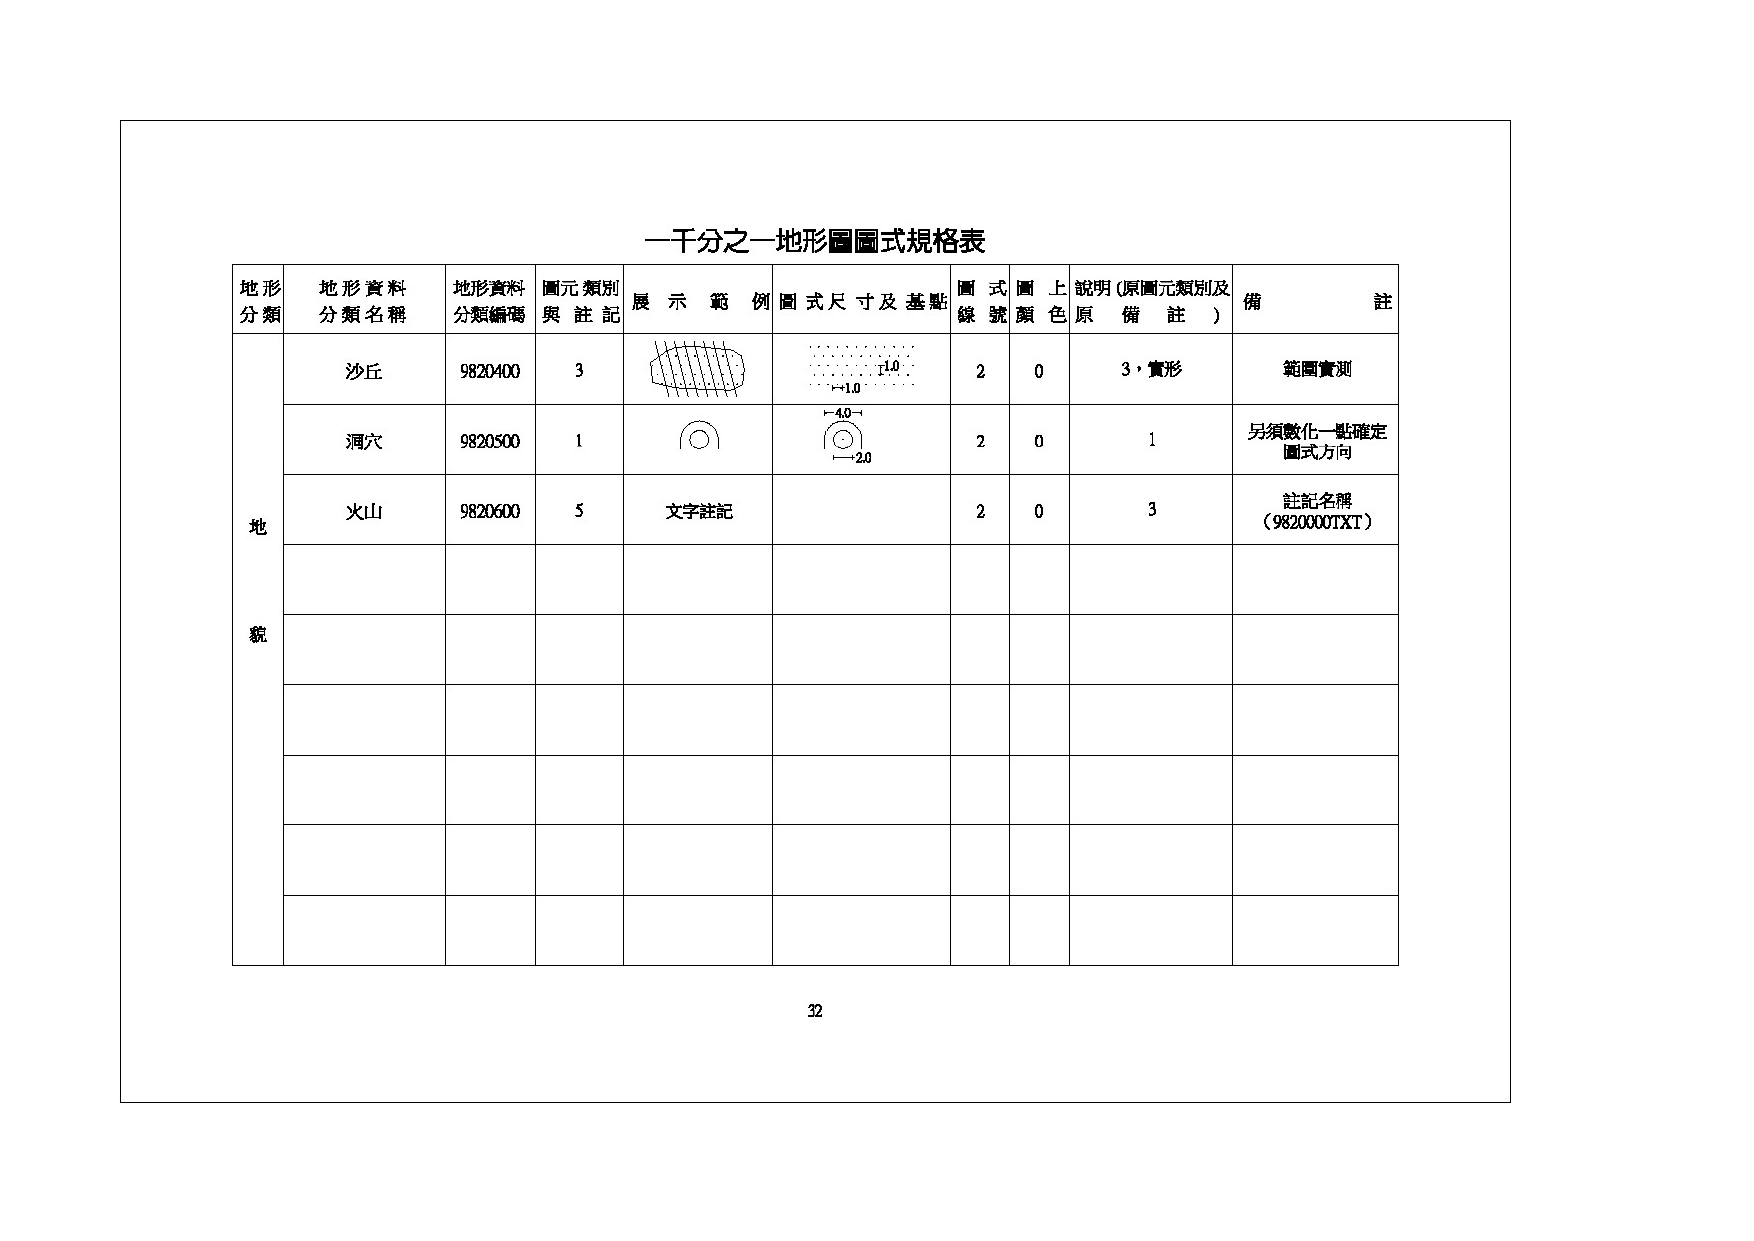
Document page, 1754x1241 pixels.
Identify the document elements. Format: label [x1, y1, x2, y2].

picture [118, 118, 1512, 1104]
